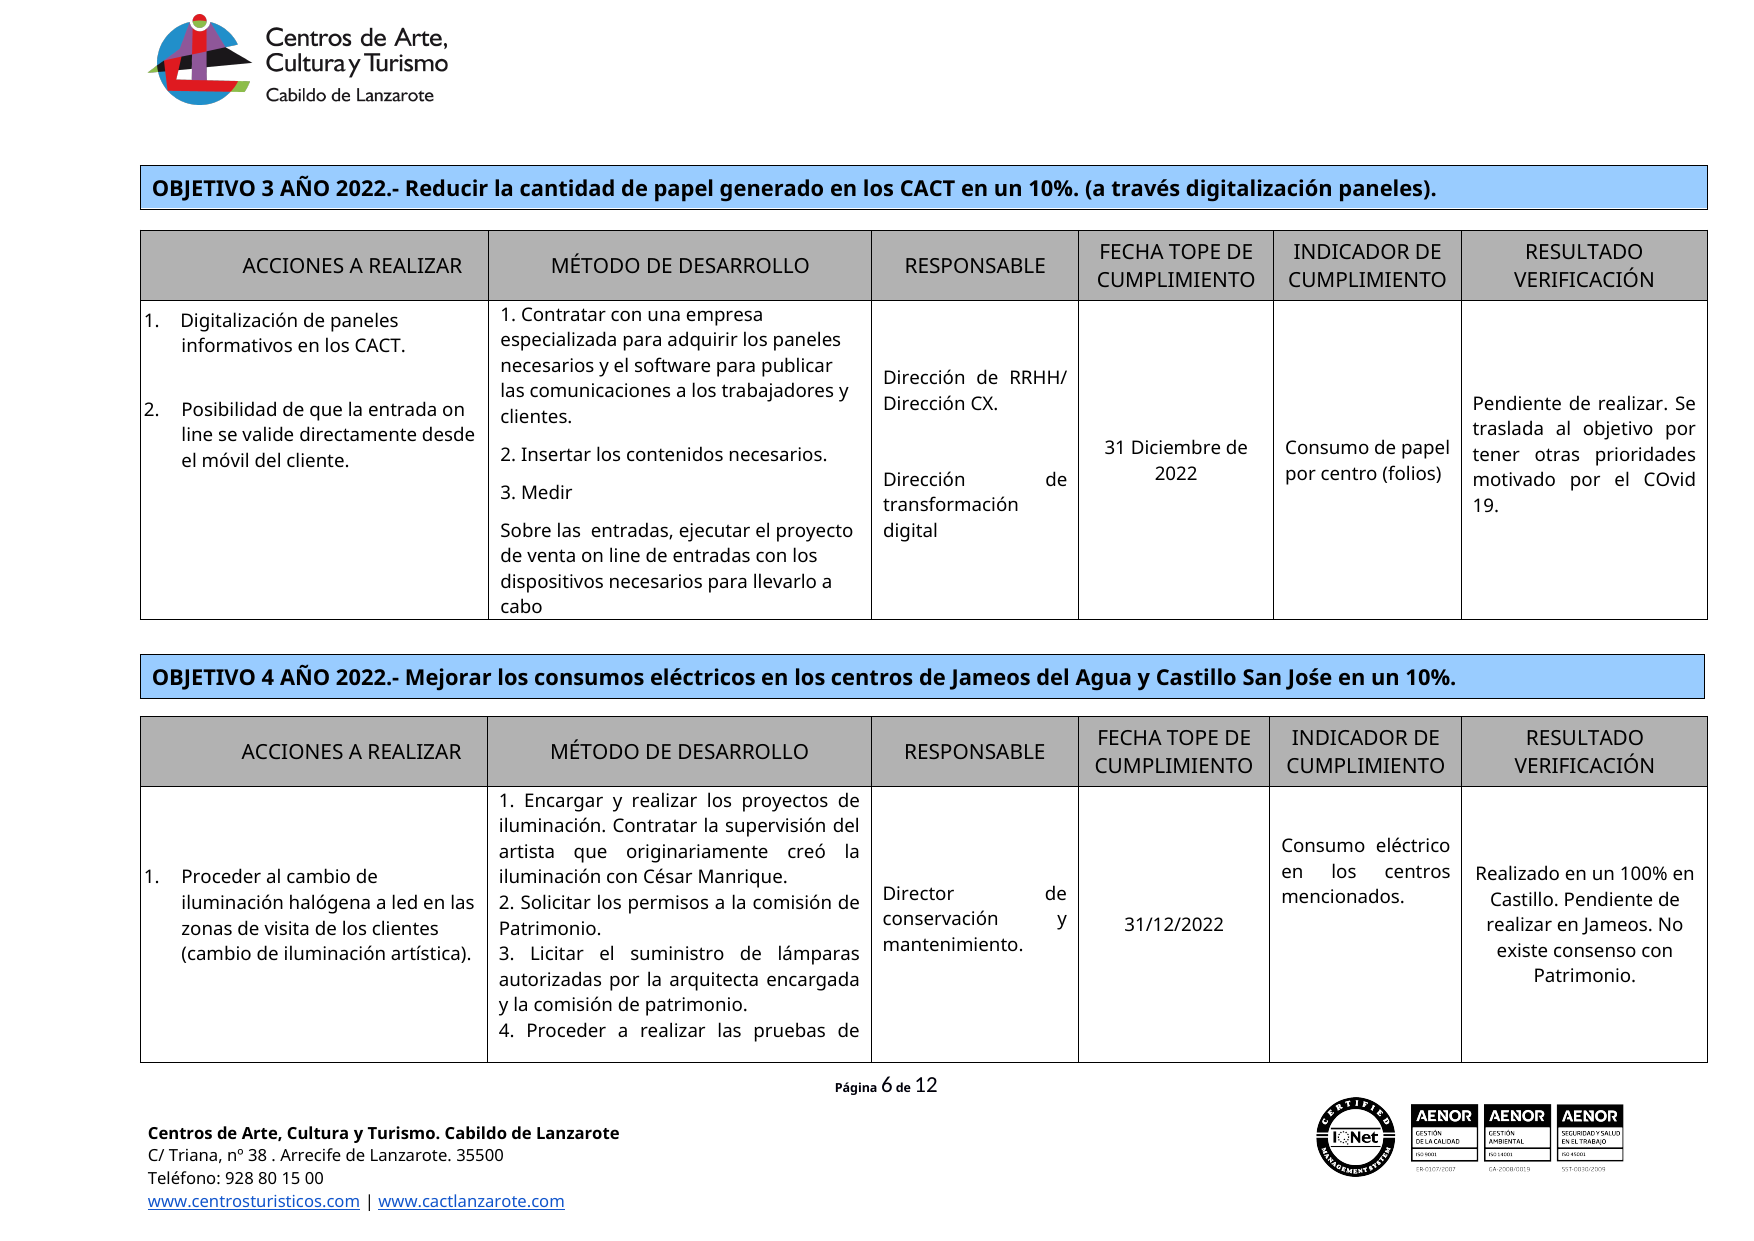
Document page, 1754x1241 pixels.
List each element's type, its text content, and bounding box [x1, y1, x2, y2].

table_header RESULTADO VERIFICACIÓN [1462, 717, 1707, 786]
table_cell Digitalización de paneles informativos en los CACT. Posibilidad de que la entrada on line se valide directamente desde el móvil del cliente. [141, 301, 488, 619]
table_cell Proceder al cambio de iluminación halógena a led en las zonas de visita de los clientes (cambio de iluminación artística). [141, 787, 487, 1062]
table_header OBJETIVO 3 AÑO 2022.- Reducir la cantidad de papel generado en los CACT en un 10%. (a través digitalización paneles). [141, 166, 1707, 208]
table_header ACCIONES A REALIZAR [141, 717, 487, 786]
table_cell Realizado en un 100% en Castillo. Pendiente de realizar en Jameos. No existe consenso con Patrimonio. [1462, 787, 1707, 1062]
table_cell Consumo eléctrico en los centros mencionados. [1270, 787, 1461, 1062]
table_cell Consumo de papel por centro (folios) [1274, 301, 1461, 619]
table_cell 31/12/2022 [1079, 787, 1269, 1062]
table_header FECHA TOPE DE CUMPLIMIENTO [1079, 717, 1269, 786]
picture [147, 14, 448, 105]
table_header RESPONSABLE [872, 717, 1078, 786]
table_cell Director de conservación y mantenimiento. [872, 787, 1078, 1062]
table_header RESPONSABLE [872, 231, 1078, 300]
table_header ACCIONES A REALIZAR [141, 231, 488, 300]
table_cell 1. Encargar y realizar los proyectos de iluminación. Contratar la supervisión del artista que originariamente creó la iluminación con César Manrique. 2. Solicitar los permisos a la comisión de Patrimonio. 3. Licitar el suministro de lámparas autorizadas por la arquitecta encargada y la comisión de patrimonio. 4. Proceder a realizar las pruebas de [488, 787, 871, 1062]
table_header MÉTODO DE DESARROLLO [488, 717, 871, 786]
table_cell 31 Diciembre de 2022 [1079, 301, 1273, 619]
table_header INDICADOR DE CUMPLIMIENTO [1270, 717, 1461, 786]
table_cell Pendiente de realizar. Se traslada al objetivo por tener otras prioridades motivado por el COvid 19. [1462, 301, 1707, 619]
picture [1316, 1097, 1624, 1177]
table_cell Dirección de RRHH/ Dirección CX. Dirección de transformación digital [872, 301, 1078, 619]
table_header RESULTADO VERIFICACIÓN [1462, 231, 1707, 300]
table_header FECHA TOPE DE CUMPLIMIENTO [1079, 231, 1273, 300]
table_header INDICADOR DE CUMPLIMIENTO [1274, 231, 1461, 300]
table_cell 1. Contratar con una empresa especializada para adquirir los paneles necesarios y el software para publicar las comunicaciones a los trabajadores y clientes. 2. Insertar los contenidos necesarios. 3. Medir Sobre las entradas, ejecutar el proyecto de venta on line de entradas con los dispositivos necesarios para llevarlo a cabo [489, 301, 871, 619]
table_header MÉTODO DE DESARROLLO [489, 231, 871, 300]
table_header OBJETIVO 4 AÑO 2022.- Mejorar los consumos eléctricos en los centros de Jameos del Agua y Castillo San Jośe en un 10%. [141, 655, 1704, 698]
